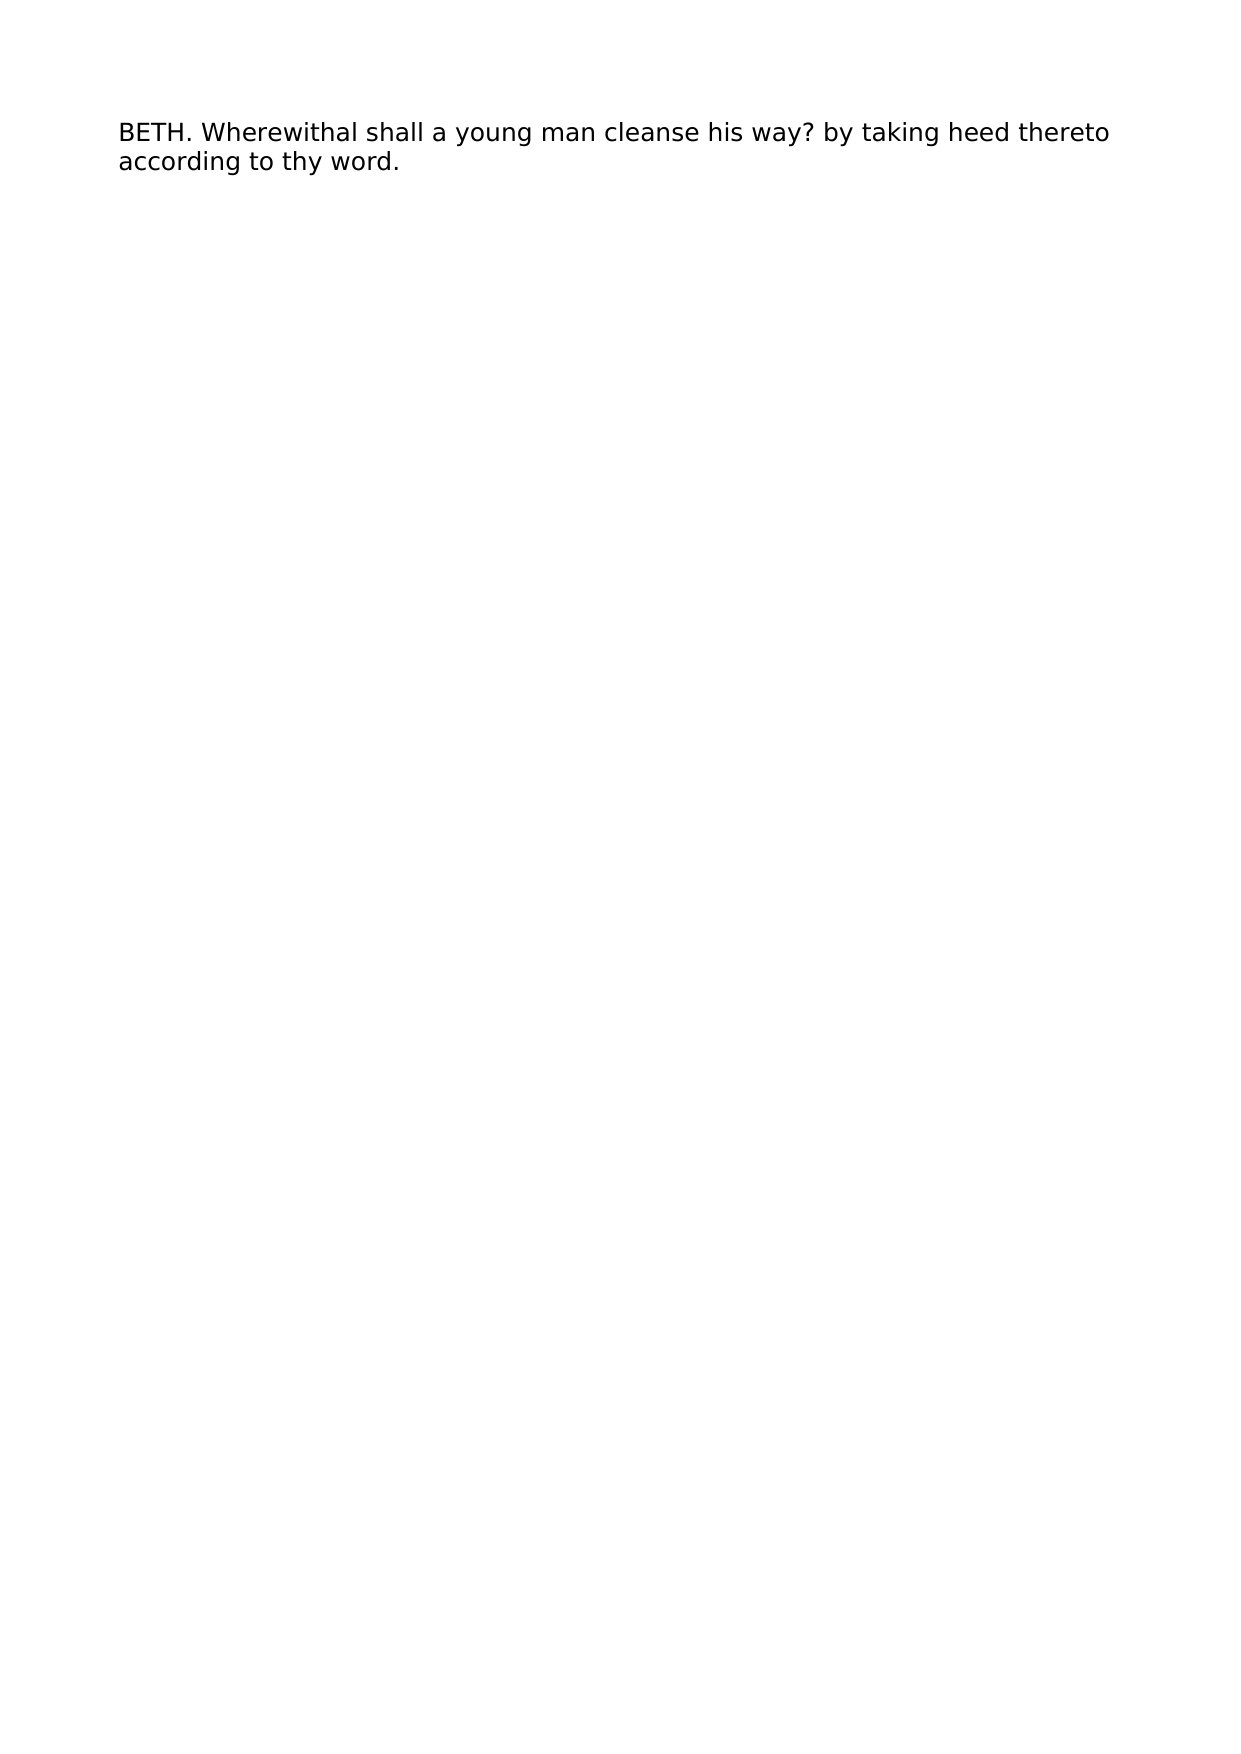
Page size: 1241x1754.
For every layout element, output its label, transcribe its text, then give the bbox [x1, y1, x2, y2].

text BETH. Wherewithal shall a young man cleanse his way? by taking heed thereto according to thy word. [118, 118, 1122, 176]
